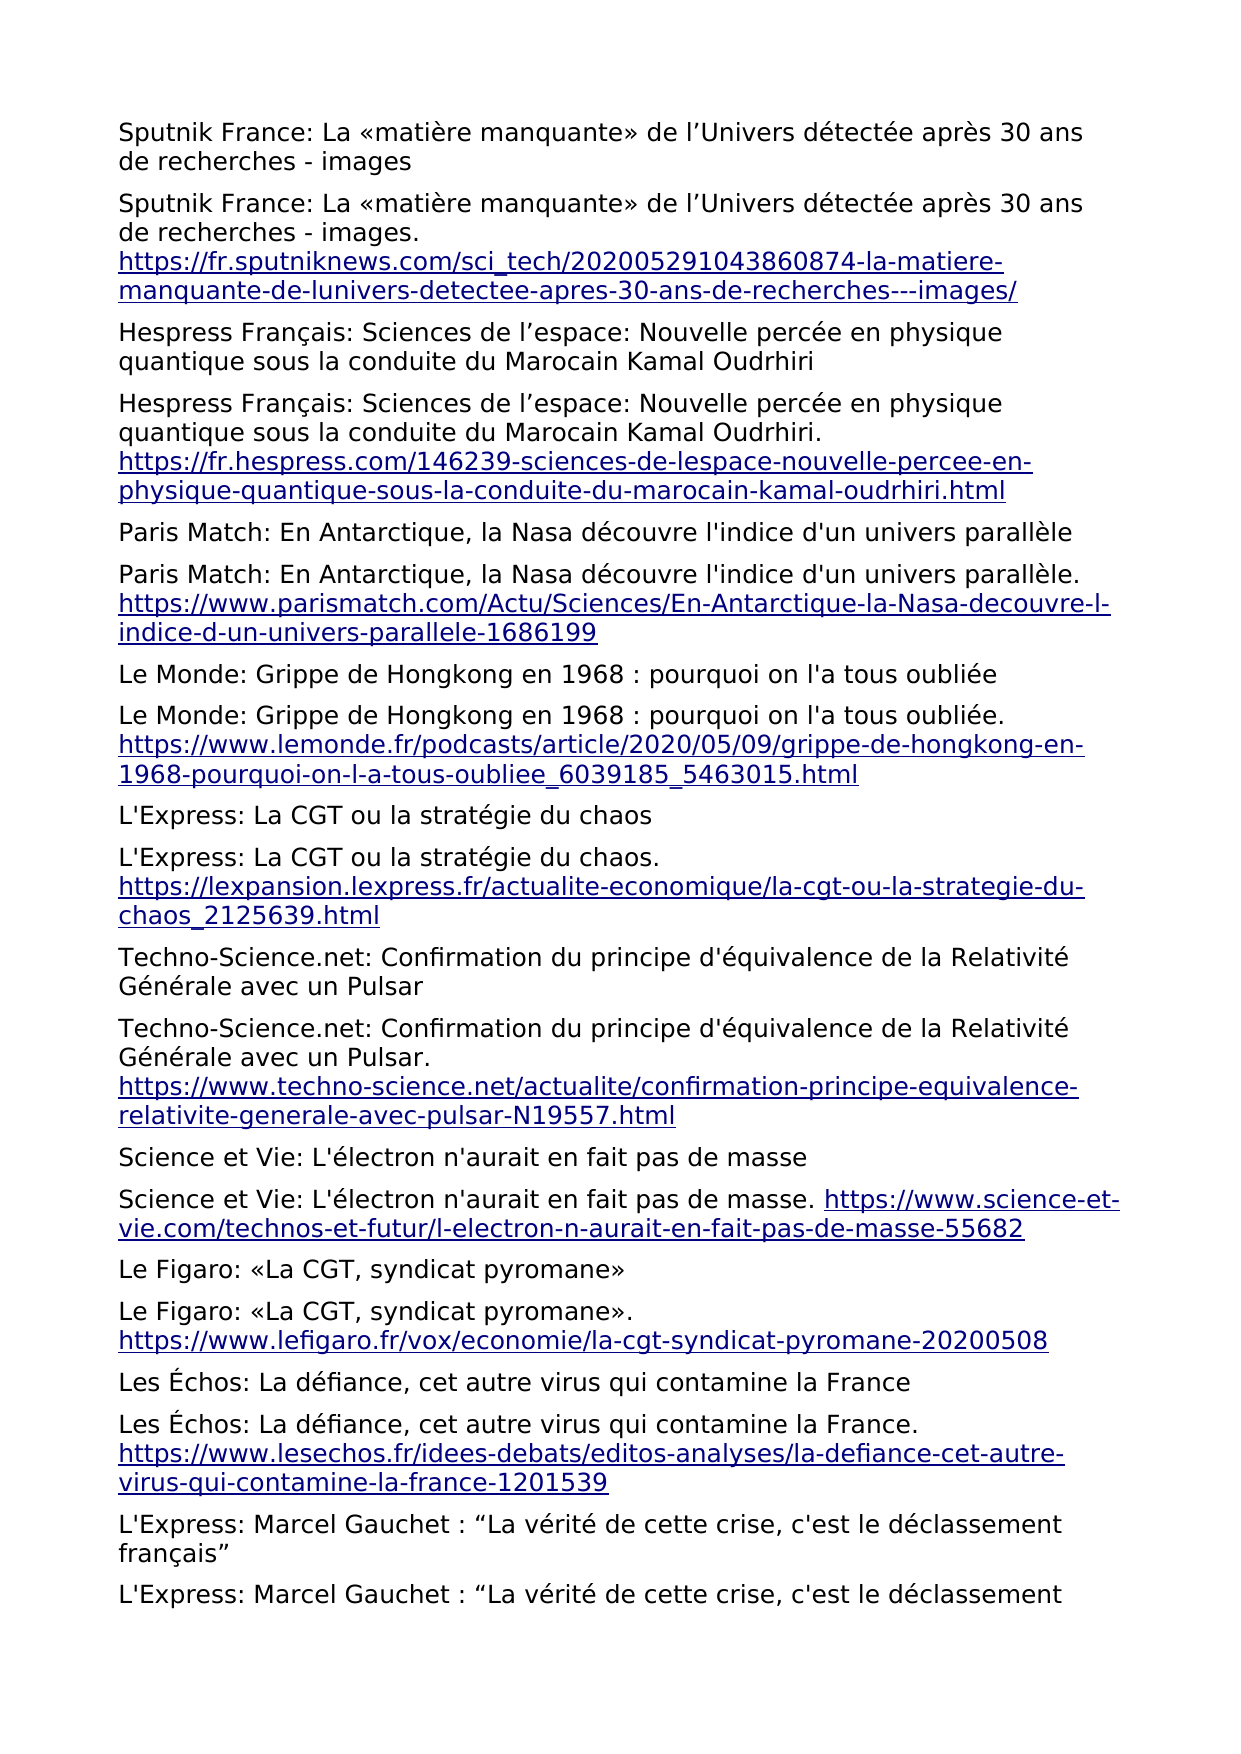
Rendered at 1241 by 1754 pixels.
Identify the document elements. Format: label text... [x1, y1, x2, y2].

text Le Figaro: «La CGT, syndicat pyromane». https://www.lefigaro.fr/vox/economie/la-cgt-syndicat-pyromane-20200508 [118, 1297, 1122, 1356]
text Science et Vie: L'électron n'aurait en fait pas de masse. https://www.science-et-vie.com/technos-et-futur/l-electron-n-aurait-en-fait-pas-de-masse-55682 [118, 1185, 1122, 1243]
text Sputnik France: La «matière manquante» de l’Univers détectée après 30 ans de recherches - images [118, 118, 1122, 176]
text Les Échos: La défiance, cet autre virus qui contamine la France. https://www.lesechos.fr/idees-debats/editos-analyses/la-defiance-cet-autre-virus-qui-contamine-la-france-1201539 [118, 1410, 1122, 1497]
text Sputnik France: La «matière manquante» de l’Univers détectée après 30 ans de recherches - images. https://fr.sputniknews.com/sci_tech/202005291043860874-la-matiere-manquante-de-lunivers-detectee-apres-30-ans-de-recherches---images/ [118, 189, 1122, 306]
text L'Express: La CGT ou la stratégie du chaos. https://lexpansion.lexpress.fr/actualite-economique/la-cgt-ou-la-strategie-du-chaos_2125639.html [118, 843, 1122, 931]
text L'Express: La CGT ou la stratégie du chaos [118, 801, 1122, 831]
text Le Figaro: «La CGT, syndicat pyromane» [118, 1256, 1122, 1285]
text L'Express: Marcel Gauchet : “La vérité de cette crise, c'est le déclassement [118, 1581, 1122, 1610]
text Les Échos: La défiance, cet autre virus qui contamine la France [118, 1368, 1122, 1397]
text Techno-Science.net: Confirmation du principe d'équivalence de la Relativité Générale avec un Pulsar. https://www.techno-science.net/actualite/confirmation-principe-equivalence-relativite-generale-avec-pulsar-N19557.html [118, 1014, 1122, 1131]
text Techno-Science.net: Confirmation du principe d'équivalence de la Relativité Générale avec un Pulsar [118, 943, 1122, 1001]
text Paris Match: En Antarctique, la Nasa découvre l'indice d'un univers parallèle [118, 518, 1122, 547]
text L'Express: Marcel Gauchet : “La vérité de cette crise, c'est le déclassement français” [118, 1510, 1122, 1568]
text Le Monde: Grippe de Hongkong en 1968 : pourquoi on l'a tous oubliée. https://www.lemonde.fr/podcasts/article/2020/05/09/grippe-de-hongkong-en-1968-pourquoi-on-l-a-tous-oubliee_6039185_5463015.html [118, 701, 1122, 789]
text Hespress Français: Sciences de l’espace: Nouvelle percée en physique quantique sous la conduite du Marocain Kamal Oudrhiri [118, 318, 1122, 376]
text Le Monde: Grippe de Hongkong en 1968 : pourquoi on l'a tous oubliée [118, 660, 1122, 689]
text Hespress Français: Sciences de l’espace: Nouvelle percée en physique quantique sous la conduite du Marocain Kamal Oudrhiri. https://fr.hespress.com/146239-sciences-de-lespace-nouvelle-percee-en-physique-quantique-sous-la-conduite-du-marocain-kamal-oudrhiri.html [118, 389, 1122, 506]
text Paris Match: En Antarctique, la Nasa découvre l'indice d'un univers parallèle. https://www.parismatch.com/Actu/Sciences/En-Antarctique-la-Nasa-decouvre-l-indice-d-un-univers-parallele-1686199 [118, 560, 1122, 647]
text Science et Vie: L'électron n'aurait en fait pas de masse [118, 1143, 1122, 1172]
